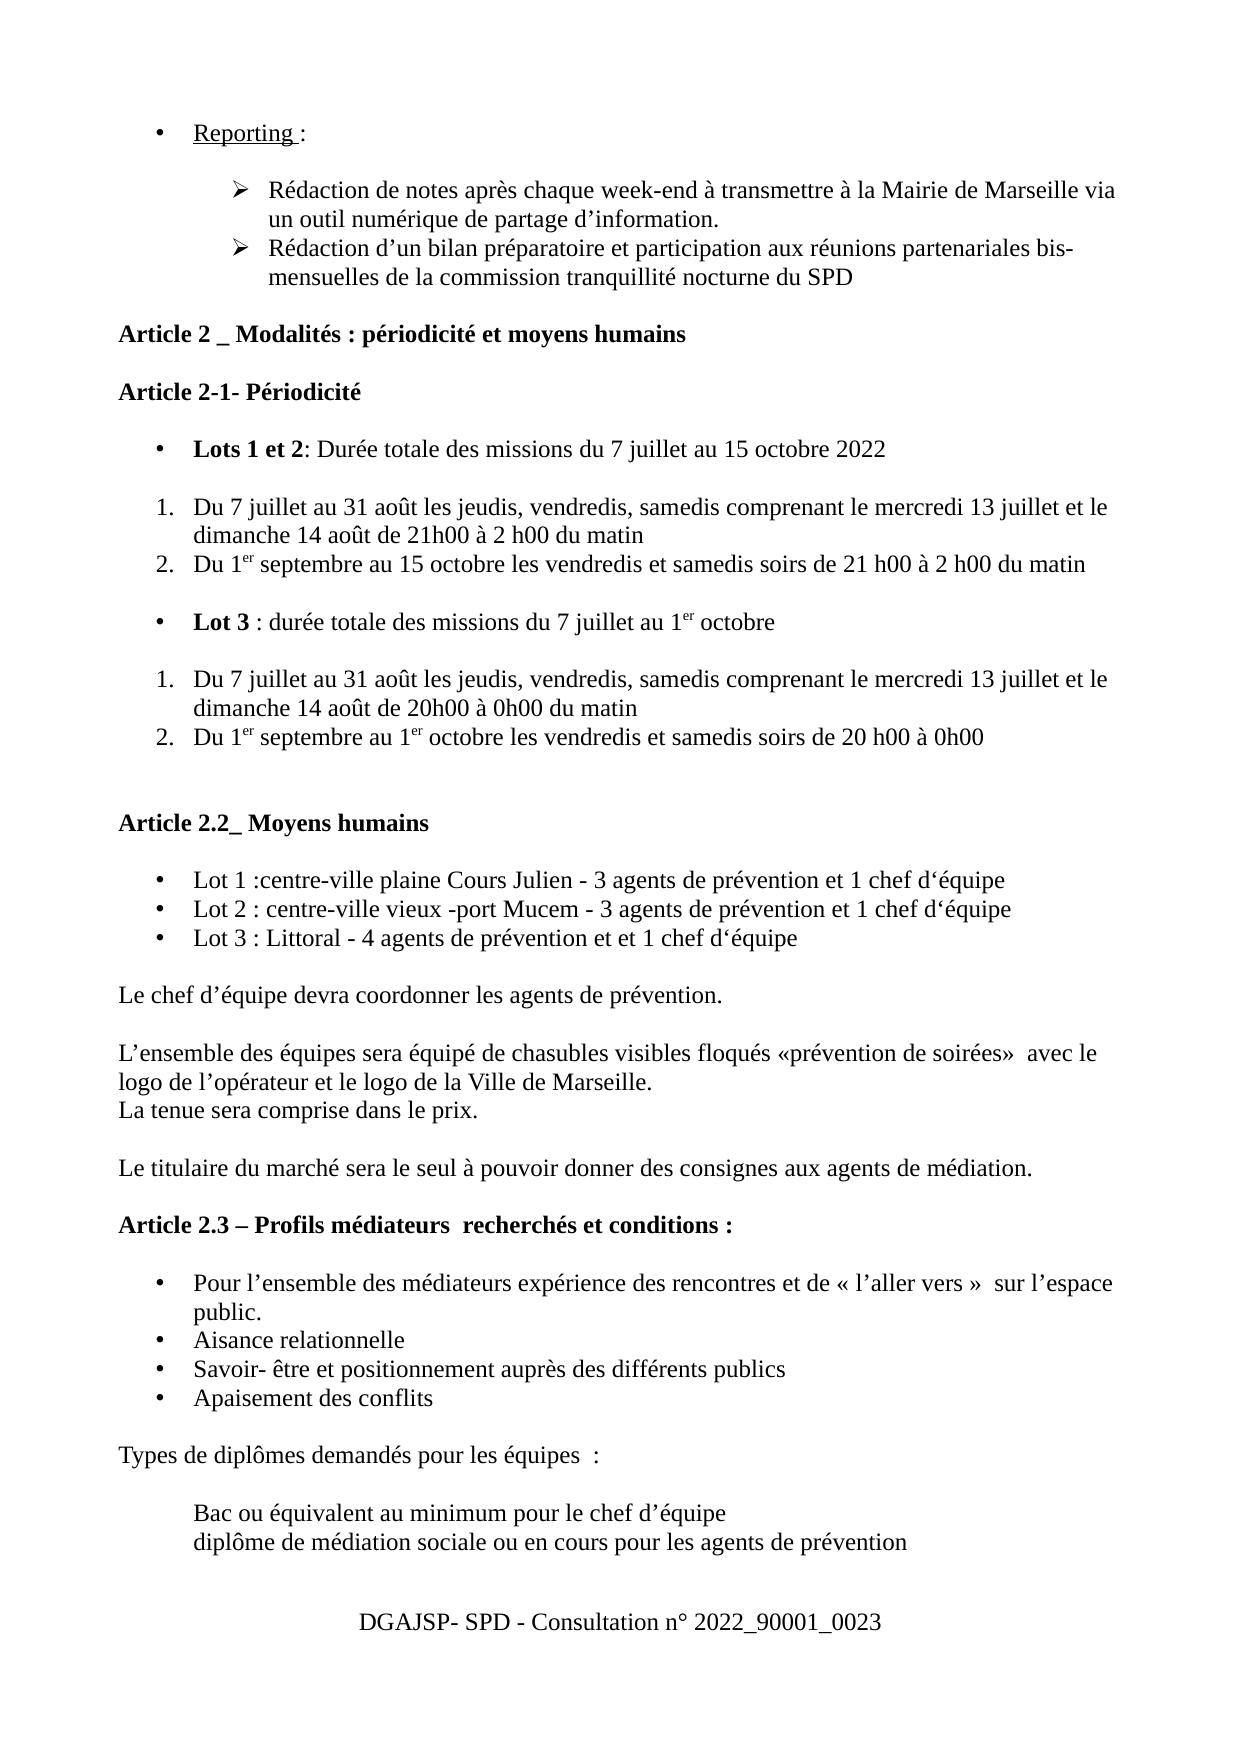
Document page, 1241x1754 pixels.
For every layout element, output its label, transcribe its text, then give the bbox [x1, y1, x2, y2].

list Rédaction de notes après chaque week-end à transmettre à la Mairie de Marseille via un outil numérique de partage d’information. [231, 176, 1122, 233]
list Pour l’ensemble des médiateurs expérience des rencontres et de « l’aller vers » sur l’espace public. [156, 1268, 1122, 1326]
list Rédaction d’un bilan préparatoire et participation aux réunions partenariales bis-mensuelles de la commission tranquillité nocturne du SPD [231, 233, 1122, 291]
list Bac ou équivalent au minimum pour le chef d’équipe [156, 1498, 1122, 1527]
text Types de diplômes demandés pour les équipes : [118, 1441, 1122, 1469]
list diplôme de médiation sociale ou en cours pour les agents de prévention [156, 1527, 1122, 1556]
list Savoir- être et positionnement auprès des différents publics [156, 1354, 1122, 1383]
list Du 1er septembre au 1er octobre les vendredis et samedis soirs de 20 h00 à 0h00 [156, 722, 1122, 751]
text Article 2.3 – Profils médiateurs recherchés et conditions : [118, 1211, 1122, 1239]
list Du 7 juillet au 31 août les jeudis, vendredis, samedis comprenant le mercredi 13 juillet et le dimanche 14 août de 21h00 à 2 h00 du matin [156, 492, 1122, 549]
list Du 7 juillet au 31 août les jeudis, vendredis, samedis comprenant le mercredi 13 juillet et le dimanche 14 août de 20h00 à 0h00 du matin [156, 664, 1122, 722]
list Lot 3 : Littoral - 4 agents de prévention et et 1 chef d‘équipe [156, 923, 1122, 952]
text Article 2.2_ Moyens humains [118, 808, 1122, 837]
text Le titulaire du marché sera le seul à pouvoir donner des consignes aux agents de médiation. [118, 1153, 1122, 1182]
text Article 2-1- Périodicité [118, 377, 1122, 406]
list Aisance relationnelle [156, 1326, 1122, 1354]
list Apaisement des conflits [156, 1383, 1122, 1412]
list Le chef d’équipe devra coordonner les agents de prévention. [35, 981, 1122, 1009]
list Lot 2 : centre-ville vieux -port Mucem - 3 agents de prévention et 1 chef d‘équipe [156, 894, 1122, 923]
list Lot 3 : durée totale des missions du 7 juillet au 1er octobre [156, 607, 1122, 636]
text Article 2 _ Modalités : périodicité et moyens humains [118, 319, 1122, 348]
text La tenue sera comprise dans le prix. [118, 1096, 1122, 1124]
text L’ensemble des équipes sera équipé de chasubles visibles floqués «prévention de soirées» avec le logo de l’opérateur et le logo de la Ville de Marseille. [118, 1038, 1122, 1096]
list Lot 1 :centre-ville plaine Cours Julien - 3 agents de prévention et 1 chef d‘équipe [156, 866, 1122, 894]
list Lots 1 et 2: Durée totale des missions du 7 juillet au 15 octobre 2022 [156, 434, 1122, 463]
list Du 1er septembre au 15 octobre les vendredis et samedis soirs de 21 h00 à 2 h00 du matin [156, 549, 1122, 578]
list Reporting : [156, 118, 1122, 147]
